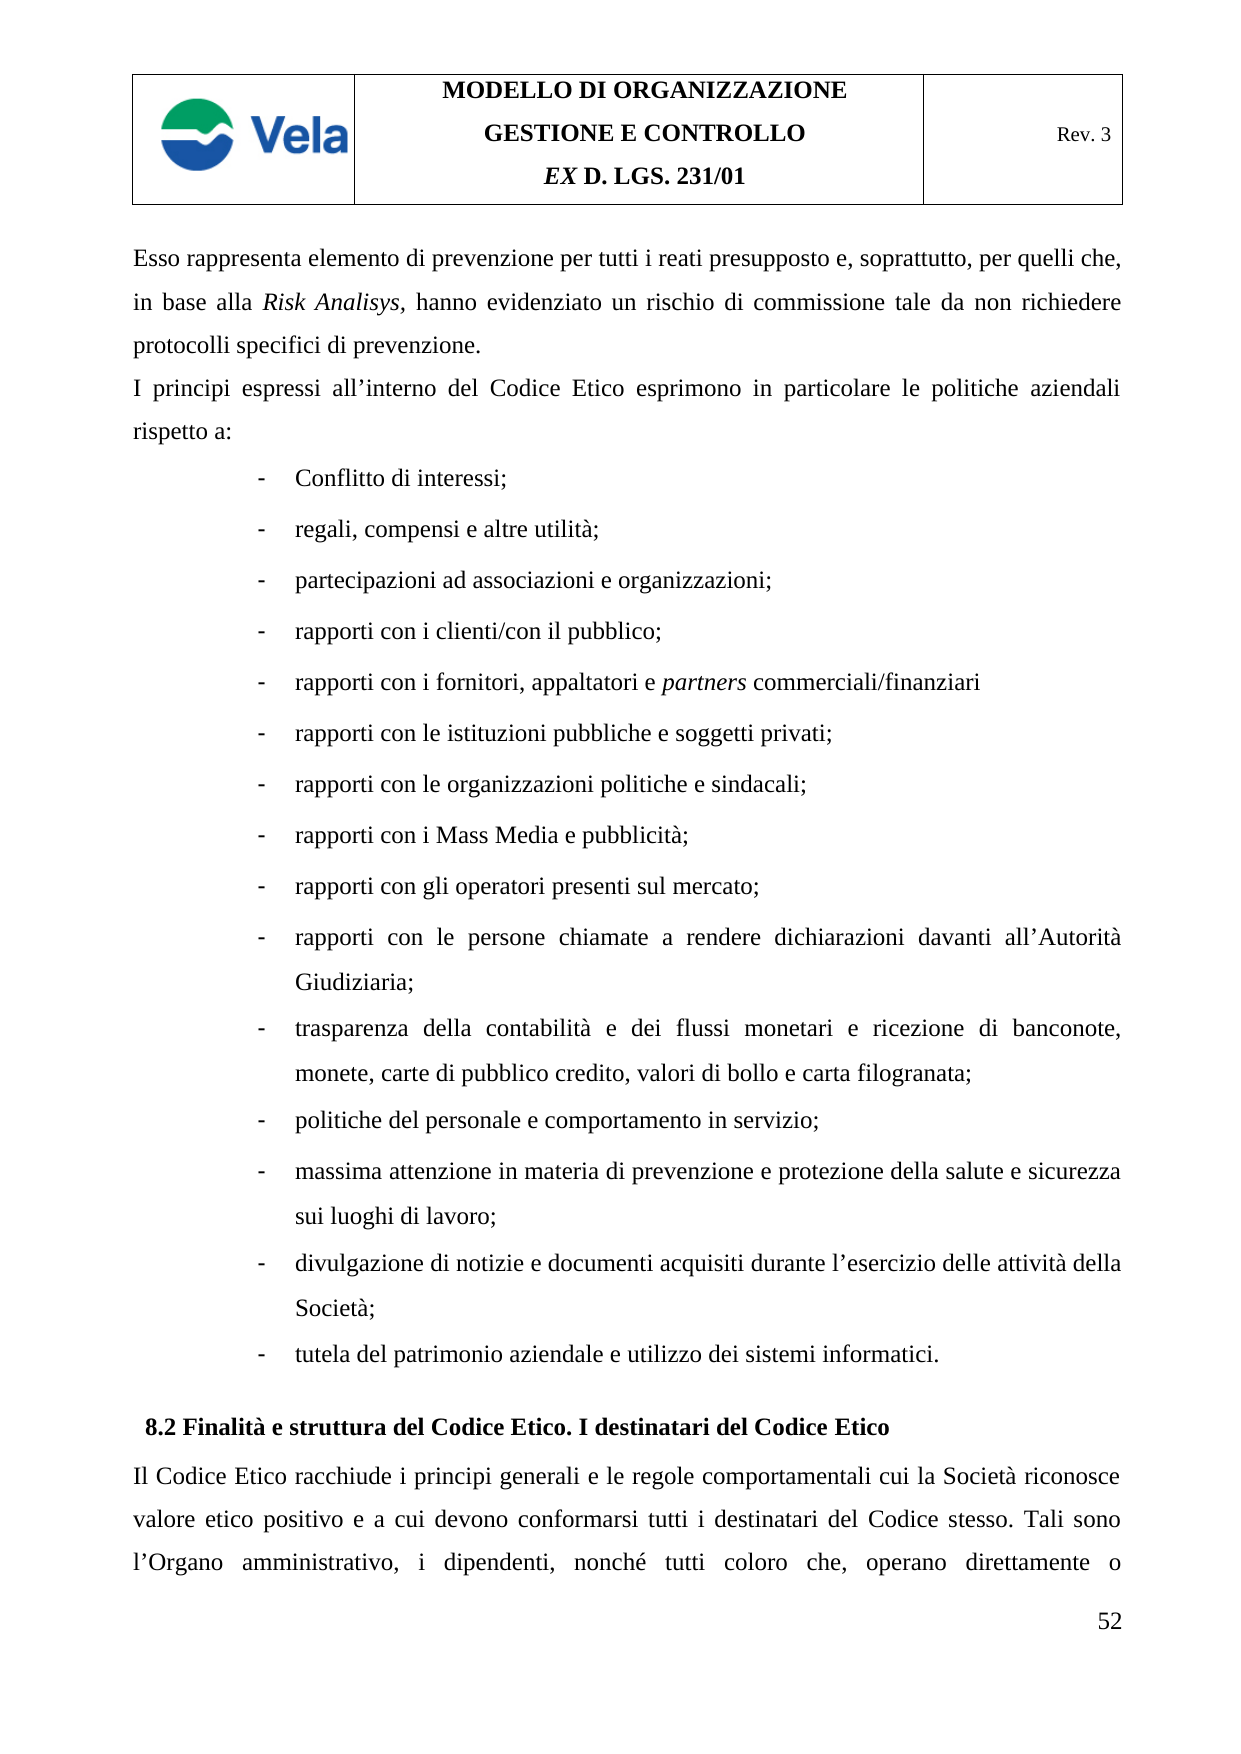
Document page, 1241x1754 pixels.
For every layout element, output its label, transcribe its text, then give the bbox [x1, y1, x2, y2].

text Il Codice Etico racchiude i principi generali e le regole comportamentali cui la Società riconosce valore etico positivo e a cui devono conformarsi tutti i destinatari del Codice stesso. Tali sono l’Organo amministrativo, i dipendenti, nonché tutti coloro che, operano direttamente o [133, 1461, 1122, 1576]
list rapporti con le istituzioni pubbliche e soggetti privati; [257, 714, 1122, 748]
list rapporti con gli operatori presenti sul mercato; [257, 867, 1122, 902]
list rapporti con i fornitori, appaltatori e partners commerciali/finanziari [257, 663, 1122, 697]
list regali, compensi e altre utilità; [257, 510, 1122, 544]
list trasparenza della contabilità e dei flussi monetari e ricezione di banconote, monete, carte di pubblico credito, valori di bollo e carta filogranata; [257, 1010, 1122, 1087]
list politiche del personale e comportamento in servizio; [257, 1102, 1122, 1136]
list partecipazioni ad associazioni e organizzazioni; [257, 561, 1122, 595]
list rapporti con i clienti/con il pubblico; [257, 612, 1122, 646]
list tutela del patrimonio aziendale e utilizzo dei sistemi informatici. [257, 1336, 1122, 1370]
list massima attenzione in materia di prevenzione e protezione della salute e sicurezza sui luoghi di lavoro; [257, 1153, 1122, 1230]
list rapporti con le persone chiamate a rendere dichiarazioni davanti all’Autorità Giudiziaria; [257, 918, 1122, 996]
list rapporti con le organizzazioni politiche e sindacali; [257, 765, 1122, 799]
list divulgazione di notizie e documenti acquisiti durante l’esercizio delle attività della Società; [257, 1244, 1122, 1321]
text Esso rappresenta elemento di prevenzione per tutti i reati presupposto e, soprattutto, per quelli che, in base alla Risk Analisys, hanno evidenziato un rischio di commissione tale da non richiedere protocolli specifici di prevenzione. [133, 243, 1122, 358]
list Conflitto di interessi; [257, 459, 1122, 493]
text 8.2 Finalità e struttura del Codice Etico. I destinatari del Codice Etico [133, 1412, 1122, 1441]
list rapporti con i Mass Media e pubblicità; [257, 816, 1122, 851]
text I principi espressi all’interno del Codice Etico esprimono in particolare le politiche aziendali rispetto a: [133, 373, 1122, 445]
